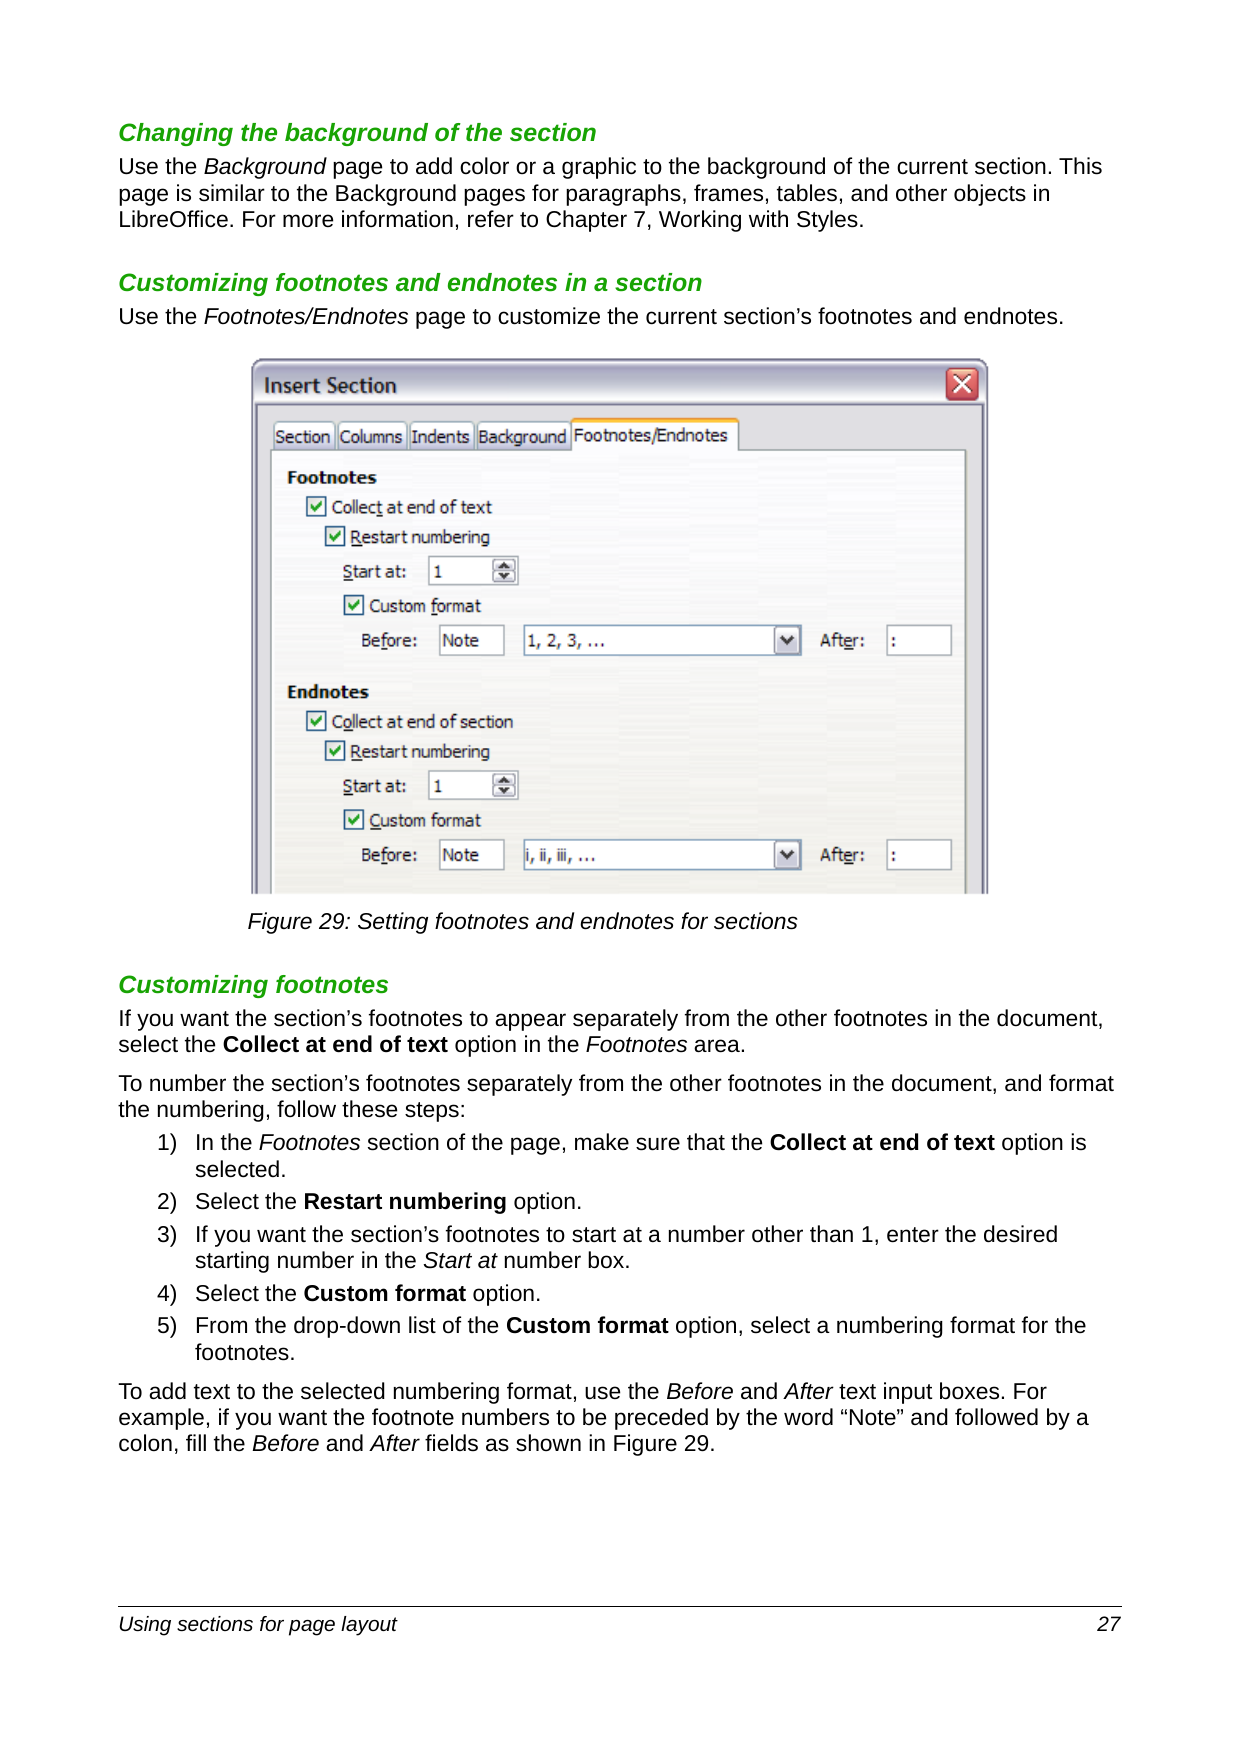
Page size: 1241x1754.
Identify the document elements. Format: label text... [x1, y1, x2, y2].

subtitle Customizing footnotes and endnotes in a section [118, 268, 1122, 297]
text Use the Background page to add color or a graphic to the background of the current section. This page is similar to the Background pages for paragraphs, frames, tables, and other objects in LibreOffice. For more information, refer to Chapter 7, Working with Styles. [118, 153, 1122, 232]
list Select the Custom format option. [177, 1280, 1122, 1306]
text To add text to the selected numbering format, use the Before and After text input boxes. For example, if you want the footnote numbers to be preceded by the word “Note” and followed by a colon, fill the Before and After fields as shown in Figure 29. [118, 1378, 1122, 1457]
list Select the Restart numbering option. [177, 1188, 1122, 1214]
text Use the Footnotes/Endnotes page to customize the current section’s footnotes and endnotes. [118, 303, 1122, 329]
list From the drop-down list of the Custom format option, select a numbering format for the footnotes. [177, 1312, 1122, 1365]
subtitle Changing the background of the section [118, 118, 1122, 147]
list In the Footnotes section of the page, make sure that the Collect at end of text option is selected. [177, 1129, 1122, 1182]
list To number the section’s footnotes separately from the other footnotes in the document, and format the numbering, follow these steps: [118, 1070, 1122, 1123]
text If you want the section’s footnotes to appear separately from the other footnotes in the document, select the Collect at end of text option in the Footnotes area. [118, 1005, 1122, 1058]
text Figure 29: Setting footnotes and endnotes for sections [247, 908, 993, 934]
picture [247, 354, 993, 902]
list If you want the section’s footnotes to start at a number other than 1, enter the desired starting number in the Start at number box. [177, 1221, 1122, 1273]
subtitle Customizing footnotes [118, 970, 1122, 998]
